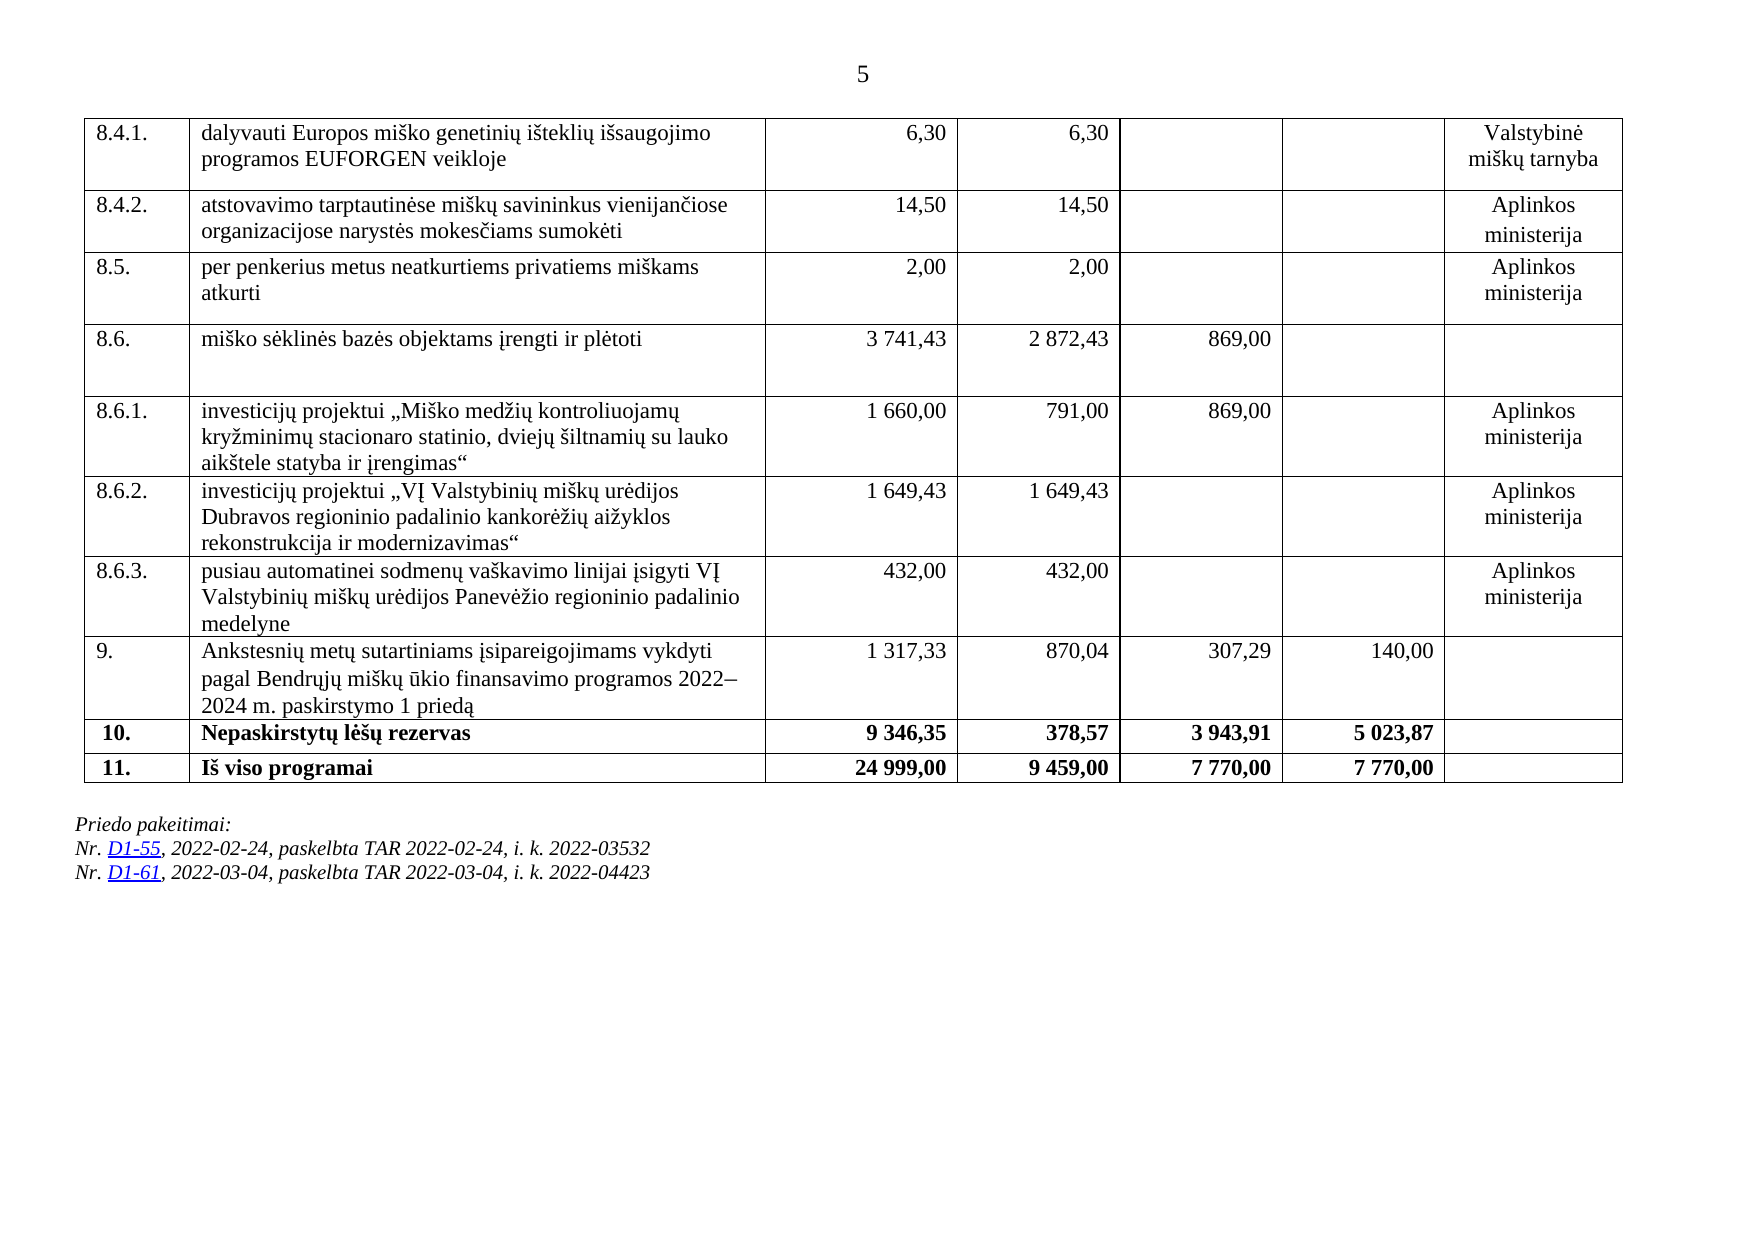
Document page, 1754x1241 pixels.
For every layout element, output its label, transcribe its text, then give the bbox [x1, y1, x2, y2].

table_cell [1445, 720, 1622, 753]
table_cell [1283, 325, 1444, 396]
table_cell 8.5. [85, 253, 189, 324]
table_cell 9. [85, 637, 189, 718]
table_cell 140,00 [1283, 637, 1444, 718]
table_cell 432,00 [958, 557, 1119, 636]
table_cell [1121, 253, 1282, 324]
table_cell 7 770,00 [1121, 754, 1282, 782]
table_cell 1 660,00 [766, 397, 957, 476]
table_cell Aplinkos ministerija [1445, 557, 1622, 636]
table_cell [1283, 119, 1444, 190]
table_cell Ankstesnių metų sutartiniams įsipareigojimams vykdyti pagal Bendrųjų miškų ūkio finansavimo programos 2022–2024 m. paskirstymo 1 priedą [190, 637, 765, 718]
table_cell 7 770,00 [1283, 754, 1444, 782]
table_cell [1121, 191, 1282, 252]
table_cell 10. [85, 720, 189, 753]
table_cell 9 459,00 [958, 754, 1119, 782]
table_cell dalyvauti Europos miško genetinių išteklių išsaugojimo programos EUFORGEN veikloje [190, 119, 765, 190]
table_cell 1 649,43 [958, 477, 1119, 556]
table_cell atstovavimo tarptautinėse miškų savininkus vienijančiose organizacijose narystės mokesčiams sumokėti [190, 191, 765, 252]
table_cell pusiau automatinei sodmenų vaškavimo linijai įsigyti VĮ Valstybinių miškų urėdijos Panevėžio regioninio padalinio medelyne [190, 557, 765, 636]
table_cell [1121, 119, 1282, 190]
table_cell 11. [85, 754, 189, 782]
text Nr. D1-55, 2022-02-24, paskelbta TAR 2022-02-24, i. k. 2022-03532 [75, 836, 1651, 860]
table_cell [1121, 557, 1282, 636]
table_cell 6,30 [766, 119, 957, 190]
text Priedo pakeitimai: [75, 812, 1651, 836]
table_cell 2 872,43 [958, 325, 1119, 396]
table_cell 14,50 [766, 191, 957, 252]
table_cell 869,00 [1121, 325, 1282, 396]
table_cell 6,30 [958, 119, 1119, 190]
table_cell [1445, 637, 1622, 718]
table_cell 870,04 [958, 637, 1119, 718]
table_cell 1 317,33 [766, 637, 957, 718]
table_cell 8.4.1. [85, 119, 189, 190]
table_cell Aplinkos ministerija [1445, 253, 1622, 324]
table_cell investicijų projektui „Miško medžių kontroliuojamų kryžminimų stacionaro statinio, dviejų šiltnamių su lauko aikštele statyba ir įrengimas“ [190, 397, 765, 476]
table_cell 307,29 [1121, 637, 1282, 718]
table_cell 14,50 [958, 191, 1119, 252]
table_cell 378,57 [958, 720, 1119, 753]
table_cell 869,00 [1121, 397, 1282, 476]
table_cell Aplinkos ministerija [1445, 477, 1622, 556]
table_cell Iš viso programai [190, 754, 765, 782]
table_cell 24 999,00 [766, 754, 957, 782]
table_cell 432,00 [766, 557, 957, 636]
table_cell [1283, 253, 1444, 324]
table_cell Nepaskirstytų lėšų rezervas [190, 720, 765, 753]
table_cell [1283, 397, 1444, 476]
table_cell 8.6.2. [85, 477, 189, 556]
table_cell 2,00 [958, 253, 1119, 324]
table_cell Valstybinė miškų tarnyba [1445, 119, 1622, 190]
table_cell 2,00 [766, 253, 957, 324]
table_cell investicijų projektui „VĮ Valstybinių miškų urėdijos Dubravos regioninio padalinio kankorėžių aižyklos rekonstrukcija ir modernizavimas“ [190, 477, 765, 556]
table_cell [1445, 754, 1622, 782]
table_cell 791,00 [958, 397, 1119, 476]
table_cell miško sėklinės bazės objektams įrengti ir plėtoti [190, 325, 765, 396]
table_cell 9 346,35 [766, 720, 957, 753]
table_cell 8.4.2. [85, 191, 189, 252]
table_cell [1121, 477, 1282, 556]
table_cell [1283, 557, 1444, 636]
table_cell [1283, 477, 1444, 556]
table_cell 8.6. [85, 325, 189, 396]
table_cell 5 023,87 [1283, 720, 1444, 753]
table_cell Aplinkos ministerija [1445, 397, 1622, 476]
table_cell 8.6.1. [85, 397, 189, 476]
table_cell 3 741,43 [766, 325, 957, 396]
table_cell 3 943,91 [1121, 720, 1282, 753]
table_cell [1283, 191, 1444, 252]
text Nr. D1-61, 2022-03-04, paskelbta TAR 2022-03-04, i. k. 2022-04423 [75, 860, 1651, 884]
table_cell per penkerius metus neatkurtiems privatiems miškams atkurti [190, 253, 765, 324]
table_cell Aplinkos ministerija [1445, 191, 1622, 252]
table_cell 8.6.3. [85, 557, 189, 636]
table_cell 1 649,43 [766, 477, 957, 556]
table_cell [1445, 325, 1622, 396]
